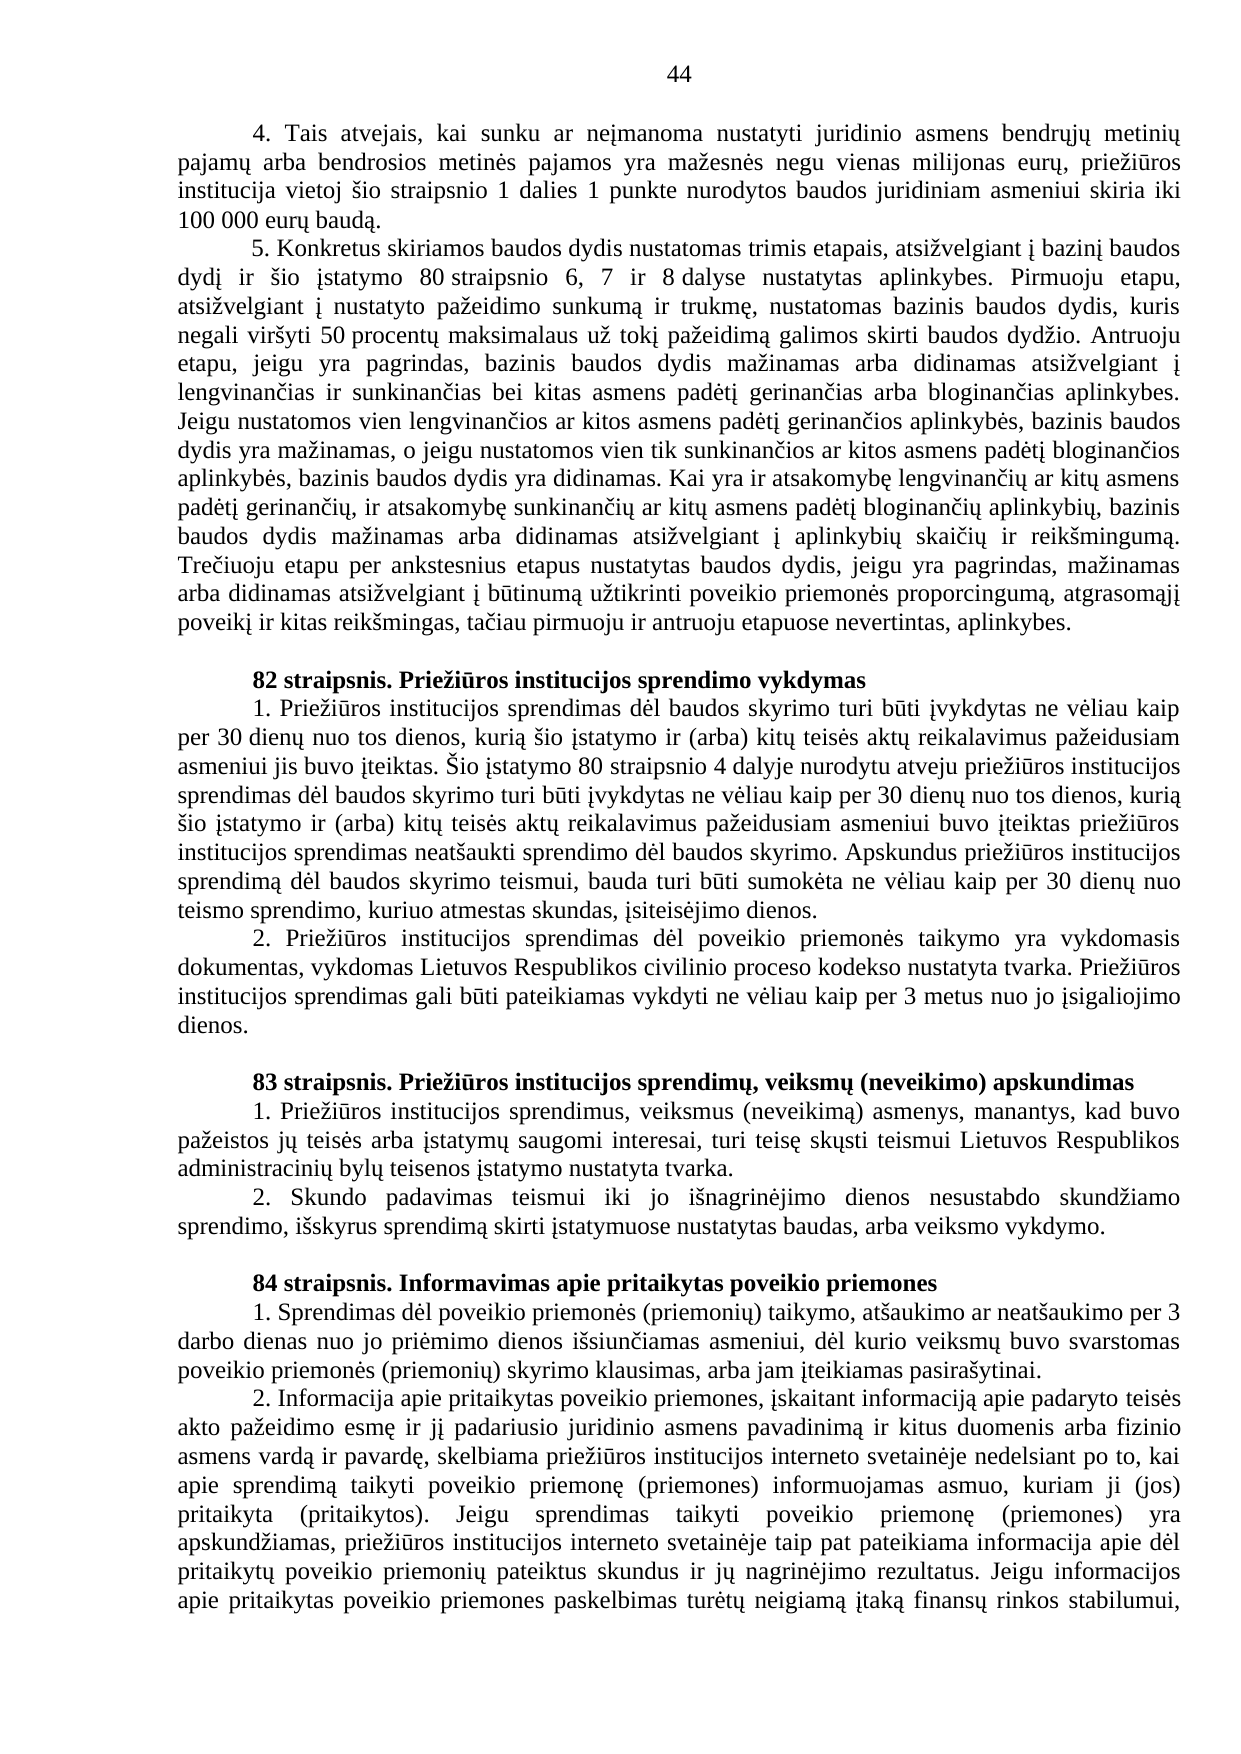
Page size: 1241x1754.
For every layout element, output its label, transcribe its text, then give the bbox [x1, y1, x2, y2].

text 83 straipsnis. Priežiūros institucijos sprendimų, veiksmų (neveikimo) apskundimas [177, 1067, 1181, 1096]
text 4. Tais atvejais, kai sunku ar neįmanoma nustatyti juridinio asmens bendrųjų metinių pajamų arba bendrosios metinės pajamos yra mažesnės negu vienas milijonas eurų, priežiūros institucija vietoj šio straipsnio 1 dalies 1 punkte nurodytos baudos juridiniam asmeniui skiria iki 100 000 eurų baudą. [177, 118, 1181, 233]
text 5. Konkretus skiriamos baudos dydis nustatomas trimis etapais, atsižvelgiant į bazinį baudos dydį ir šio įstatymo 80 straipsnio 6, 7 ir 8 dalyse nustatytas aplinkybes. Pirmuoju etapu, atsižvelgiant į nustatyto pažeidimo sunkumą ir trukmę, nustatomas bazinis baudos dydis, kuris negali viršyti 50 procentų maksimalaus už tokį pažeidimą galimos skirti baudos dydžio. Antruoju etapu, jeigu yra pagrindas, bazinis baudos dydis mažinamas arba didinamas atsižvelgiant į lengvinančias ir sunkinančias bei kitas asmens padėtį gerinančias arba bloginančias aplinkybes. Jeigu nustatomos vien lengvinančios ar kitos asmens padėtį gerinančios aplinkybės, bazinis baudos dydis yra mažinamas, o jeigu nustatomos vien tik sunkinančios ar kitos asmens padėtį bloginančios aplinkybės, bazinis baudos dydis yra didinamas. Kai yra ir atsakomybę lengvinančių ar kitų asmens padėtį gerinančių, ir atsakomybę sunkinančių ar kitų asmens padėtį bloginančių aplinkybių, bazinis baudos dydis mažinamas arba didinamas atsižvelgiant į aplinkybių skaičių ir reikšmingumą. Trečiuoju etapu per ankstesnius etapus nustatytas baudos dydis, jeigu yra pagrindas, mažinamas arba didinamas atsižvelgiant į būtinumą užtikrinti poveikio priemonės proporcingumą, atgrasomąjį poveikį ir kitas reikšmingas, tačiau pirmuoju ir antruoju etapuose nevertintas, aplinkybes. [177, 233, 1181, 636]
text 82 straipsnis. Priežiūros institucijos sprendimo vykdymas [177, 665, 1181, 693]
text 1. Sprendimas dėl poveikio priemonės (priemonių) taikymo, atšaukimo ar neatšaukimo per 3 darbo dienas nuo jo priėmimo dienos išsiunčiamas asmeniui, dėl kurio veiksmų buvo svarstomas poveikio priemonės (priemonių) skyrimo klausimas, arba jam įteikiamas pasirašytinai. [177, 1297, 1181, 1383]
text 2. Priežiūros institucijos sprendimas dėl poveikio priemonės taikymo yra vykdomasis dokumentas, vykdomas Lietuvos Respublikos civilinio proceso kodekso nustatyta tvarka. Priežiūros institucijos sprendimas gali būti pateikiamas vykdyti ne vėliau kaip per 3 metus nuo jo įsigaliojimo dienos. [177, 923, 1181, 1038]
text 84 straipsnis. Informavimas apie pritaikytas poveikio priemones [177, 1268, 1181, 1297]
text 2. Skundo padavimas teismui iki jo išnagrinėjimo dienos nesustabdo skundžiamo sprendimo, išskyrus sprendimą skirti įstatymuose nustatytas baudas, arba veiksmo vykdymo. [177, 1182, 1181, 1240]
text 1. Priežiūros institucijos sprendimas dėl baudos skyrimo turi būti įvykdytas ne vėliau kaip per 30 dienų nuo tos dienos, kurią šio įstatymo ir (arba) kitų teisės aktų reikalavimus pažeidusiam asmeniui jis buvo įteiktas. Šio įstatymo 80 straipsnio 4 dalyje nurodytu atveju priežiūros institucijos sprendimas dėl baudos skyrimo turi būti įvykdytas ne vėliau kaip per 30 dienų nuo tos dienos, kurią šio įstatymo ir (arba) kitų teisės aktų reikalavimus pažeidusiam asmeniui buvo įteiktas priežiūros institucijos sprendimas neatšaukti sprendimo dėl baudos skyrimo. Apskundus priežiūros institucijos sprendimą dėl baudos skyrimo teismui, bauda turi būti sumokėta ne vėliau kaip per 30 dienų nuo teismo sprendimo, kuriuo atmestas skundas, įsiteisėjimo dienos. [177, 693, 1181, 923]
text 1. Priežiūros institucijos sprendimus, veiksmus (neveikimą) asmenys, manantys, kad buvo pažeistos jų teisės arba įstatymų saugomi interesai, turi teisę skųsti teismui Lietuvos Respublikos administracinių bylų teisenos įstatymo nustatyta tvarka. [177, 1096, 1181, 1182]
text 2. Informacija apie pritaikytas poveikio priemones, įskaitant informaciją apie padaryto teisės akto pažeidimo esmę ir jį padariusio juridinio asmens pavadinimą ir kitus duomenis arba fizinio asmens vardą ir pavardę, skelbiama priežiūros institucijos interneto svetainėje nedelsiant po to, kai apie sprendimą taikyti poveikio priemonę (priemones) informuojamas asmuo, kuriam ji (jos) pritaikyta (pritaikytos). Jeigu sprendimas taikyti poveikio priemonę (priemones) yra apskundžiamas, priežiūros institucijos interneto svetainėje taip pat pateikiama informacija apie dėl pritaikytų poveikio priemonių pateiktus skundus ir jų nagrinėjimo rezultatus. Jeigu informacijos apie pritaikytas poveikio priemones paskelbimas turėtų neigiamą įtaką finansų rinkos stabilumui, [177, 1383, 1181, 1614]
